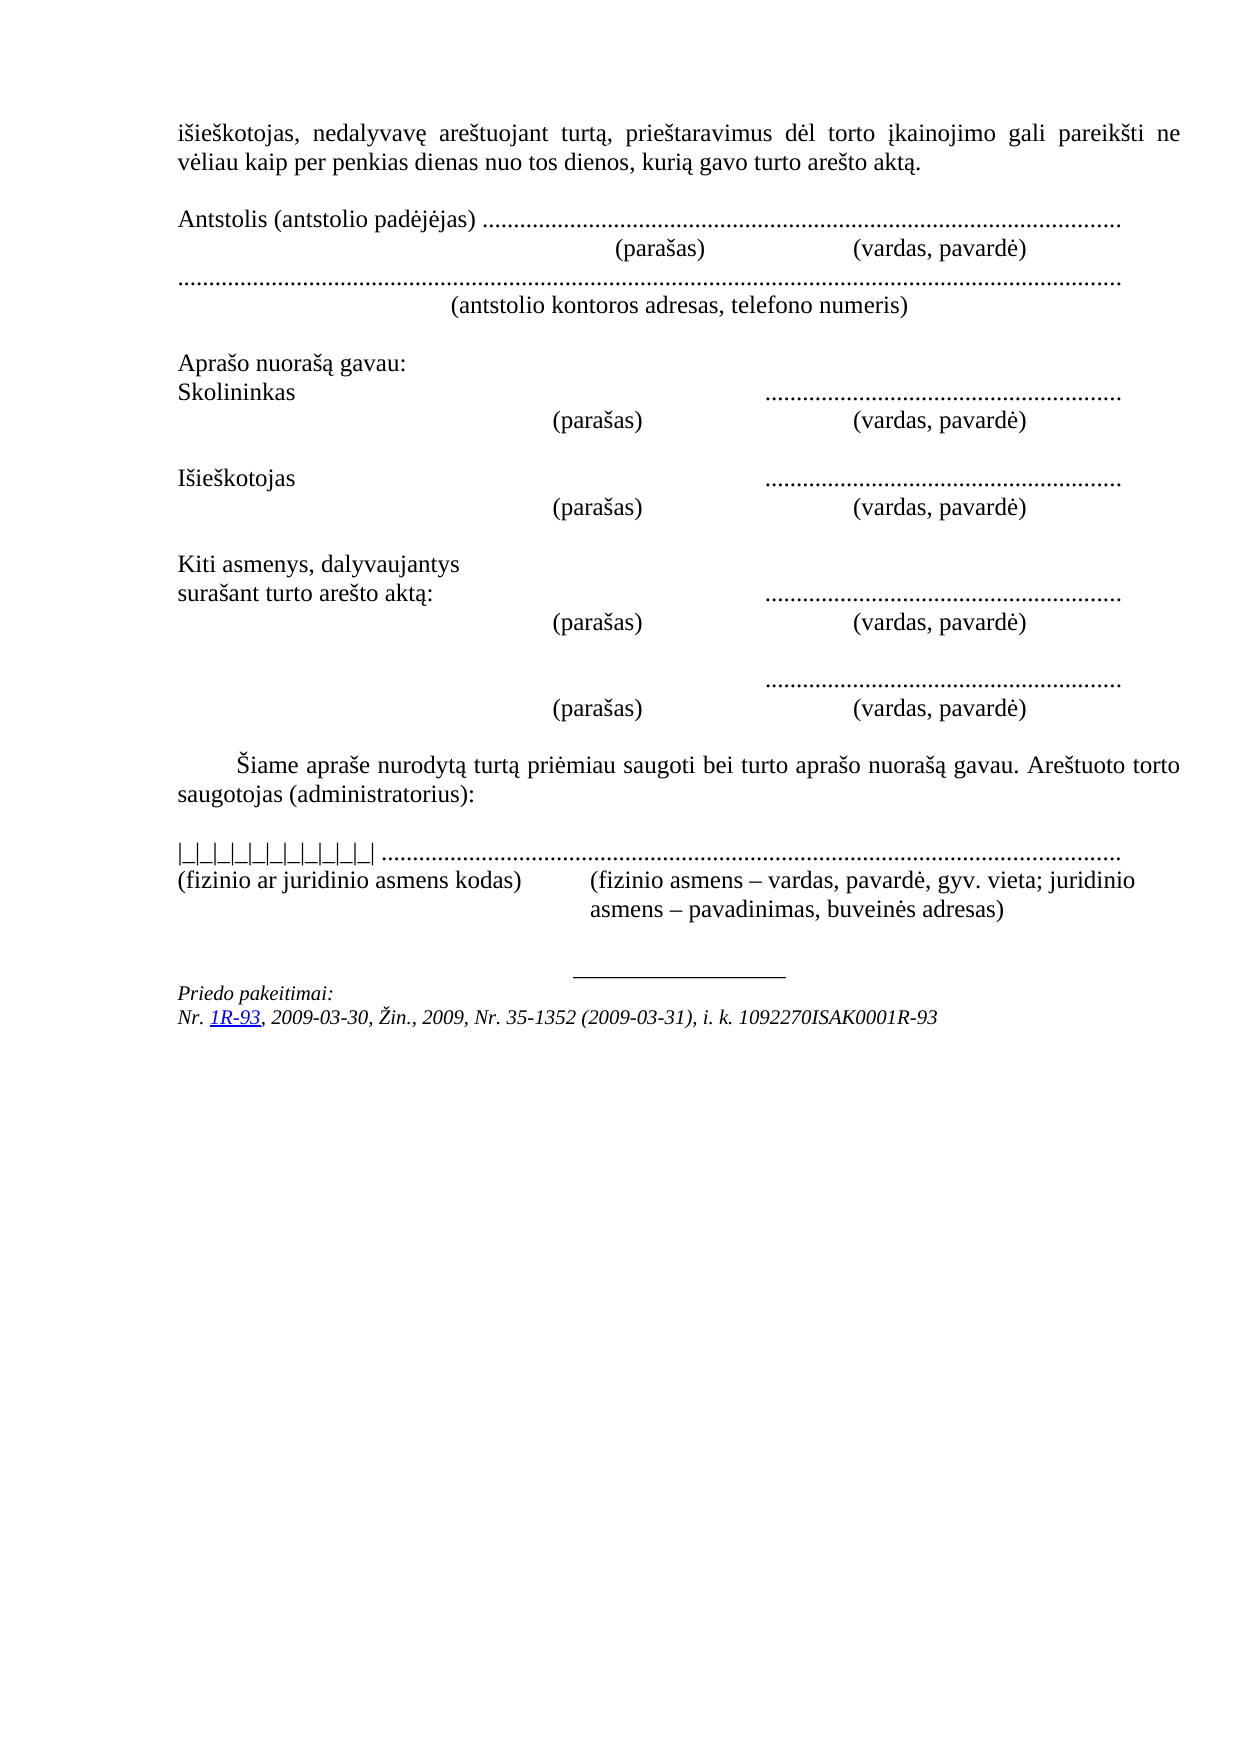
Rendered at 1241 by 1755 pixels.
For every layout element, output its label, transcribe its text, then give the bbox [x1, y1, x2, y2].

text (parašas) (vardas, pavardė) [615, 233, 1181, 262]
text (parašas) (vardas, pavardė) [552, 406, 1181, 434]
text . [177, 262, 1181, 291]
text . [765, 664, 1181, 693]
text (parašas) (vardas, pavardė) [552, 607, 1181, 636]
text išieškotojas, nedalyvavę areštuojant turtą, prieštaravimus dėl torto įkainojimo gali pareikšti ne vėliau kaip per penkias dienas nuo tos dienos, kurią gavo turto arešto aktą. [177, 118, 1181, 176]
text |_|_|_|_|_|_|_|_|_|_|_| [177, 837, 1181, 866]
text Skolininkas [177, 377, 1181, 406]
text Kiti asmenys, dalyvaujantys [177, 549, 1181, 578]
text _________________ [177, 952, 1181, 981]
text Nr. 1R-93, 2009-03-30, Žin., 2009, Nr. 35-1352 (2009-03-31), i. k. 1092270ISAK0001R-93 [177, 1005, 1181, 1029]
text Šiame apraše nurodytą turtą priėmiau saugoti bei turto aprašo nuorašą gavau. Areštuoto torto saugotojas (administratorius): [177, 751, 1181, 808]
text Priedo pakeitimai: [177, 981, 1181, 1005]
text surašant turto arešto aktą: [177, 578, 1181, 607]
text (parašas) (vardas, pavardė) [552, 693, 1181, 722]
text (parašas) (vardas, pavardė) [552, 492, 1181, 521]
text Antstolis (antstolio padėjėjas) [177, 204, 1181, 233]
text (antstolio kontoros adresas, telefono numeris) [177, 291, 1181, 319]
text Aprašo nuorašą gavau: [177, 348, 1181, 377]
text Išieškotojas [177, 463, 1181, 492]
text (fizinio ar juridinio asmens kodas) (fizinio asmens – vardas, pavardė, gyv. vieta; juridinio asmens – pavadinimas, buveinės adresas) [177, 866, 1181, 923]
